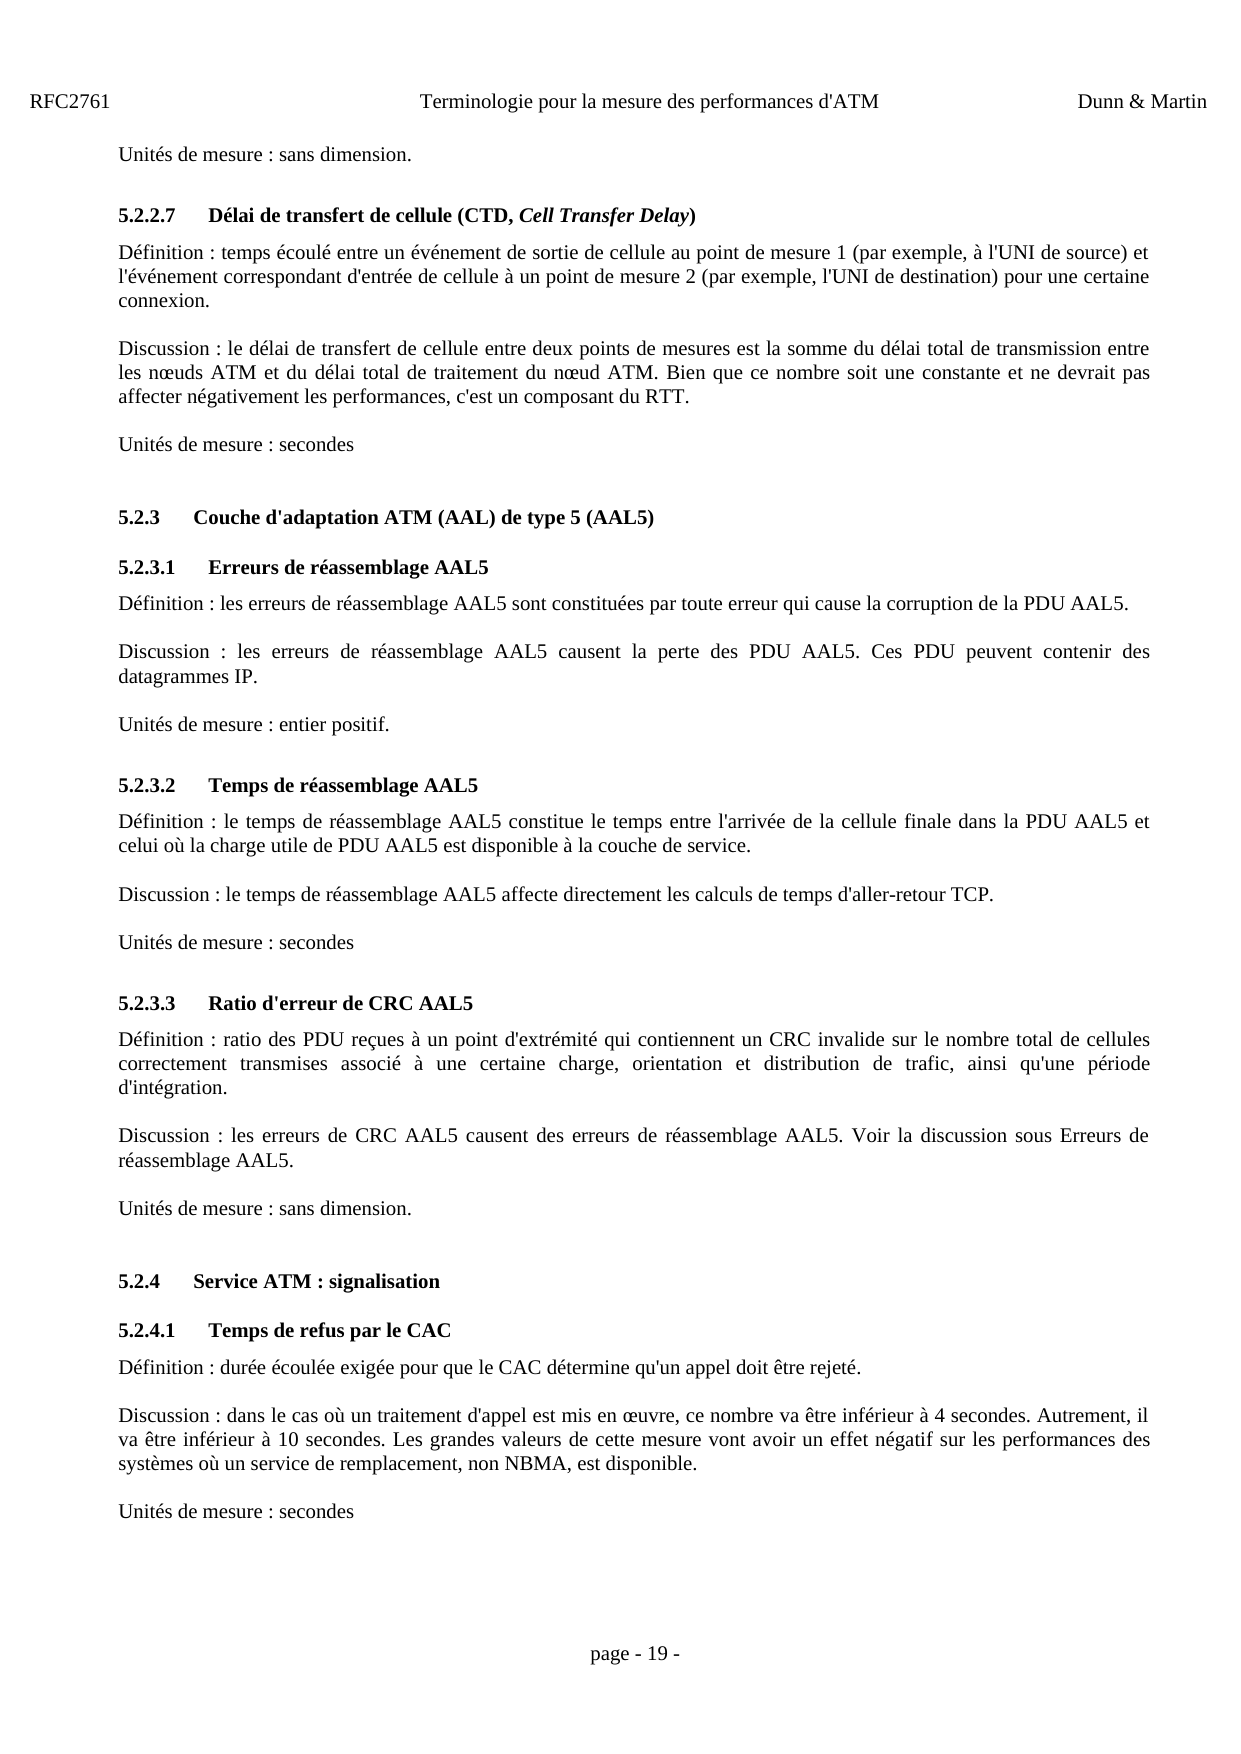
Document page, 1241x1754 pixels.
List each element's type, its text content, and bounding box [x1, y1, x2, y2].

text Discussion : les erreurs de CRC AAL5 causent des erreurs de réassemblage AAL5. Voir la discussion sous Erreurs de réassemblage AAL5. [118, 1123, 1152, 1172]
subtitle 5.2.4.1 Temps de refus par le CAC [118, 1318, 1152, 1342]
text Définition : durée écoulée exigée pour que le CAC détermine qu'un appel doit être rejeté. [118, 1355, 1152, 1379]
text Unités de mesure : secondes [118, 1499, 1152, 1523]
text Unités de mesure : sans dimension. [118, 1196, 1152, 1220]
text Unités de mesure : entier positif. [118, 712, 1152, 736]
text Discussion : dans le cas où un traitement d'appel est mis en œuvre, ce nombre va être inférieur à 4 secondes. Autrement, il va être inférieur à 10 secondes. Les grandes valeurs de cette mesure vont avoir un effet négatif sur les performances des systèmes où un service de remplacement, non NBMA, est disponible. [118, 1403, 1152, 1475]
subtitle 5.2.3 Couche d'adaptation ATM (AAL) de type 5 (AAL5) [118, 505, 1152, 529]
text Définition : les erreurs de réassemblage AAL5 sont constituées par toute erreur qui cause la corruption de la PDU AAL5. [118, 591, 1152, 615]
subtitle 5.2.3.3 Ratio d'erreur de CRC AAL5 [118, 991, 1152, 1015]
text Définition : le temps de réassemblage AAL5 constitue le temps entre l'arrivée de la cellule finale dans la PDU AAL5 et celui où la charge utile de PDU AAL5 est disponible à la couche de service. [118, 809, 1152, 857]
text Définition : temps écoulé entre un événement de sortie de cellule au point de mesure 1 (par exemple, à l'UNI de source) et l'événement correspondant d'entrée de cellule à un point de mesure 2 (par exemple, l'UNI de destination) pour une certaine connexion. [118, 240, 1152, 312]
subtitle 5.2.3.1 Erreurs de réassemblage AAL5 [118, 555, 1152, 579]
text Unités de mesure : secondes [118, 432, 1152, 456]
text Discussion : le temps de réassemblage AAL5 affecte directement les calculs de temps d'aller-retour TCP. [118, 881, 1152, 906]
text Discussion : le délai de transfert de cellule entre deux points de mesures est la somme du délai total de transmission entre les nœuds ATM et du délai total de traitement du nœud ATM. Bien que ce nombre soit une constante et ne devrait pas affecter négativement les performances, c'est un composant du RTT. [118, 336, 1152, 408]
text Unités de mesure : sans dimension. [118, 142, 1152, 166]
text Unités de mesure : secondes [118, 929, 1152, 954]
subtitle 5.2.3.2 Temps de réassemblage AAL5 [118, 773, 1152, 797]
subtitle 5.2.4 Service ATM : signalisation [118, 1269, 1152, 1293]
subtitle 5.2.2.7 Délai de transfert de cellule (CTD, Cell Transfer Delay) [118, 203, 1152, 227]
text Discussion : les erreurs de réassemblage AAL5 causent la perte des PDU AAL5. Ces PDU peuvent contenir des datagrammes IP. [118, 639, 1152, 688]
text Définition : ratio des PDU reçues à un point d'extrémité qui contiennent un CRC invalide sur le nombre total de cellules correctement transmises associé à une certaine charge, orientation et distribution de trafic, ainsi qu'une période d'intégration. [118, 1027, 1152, 1099]
